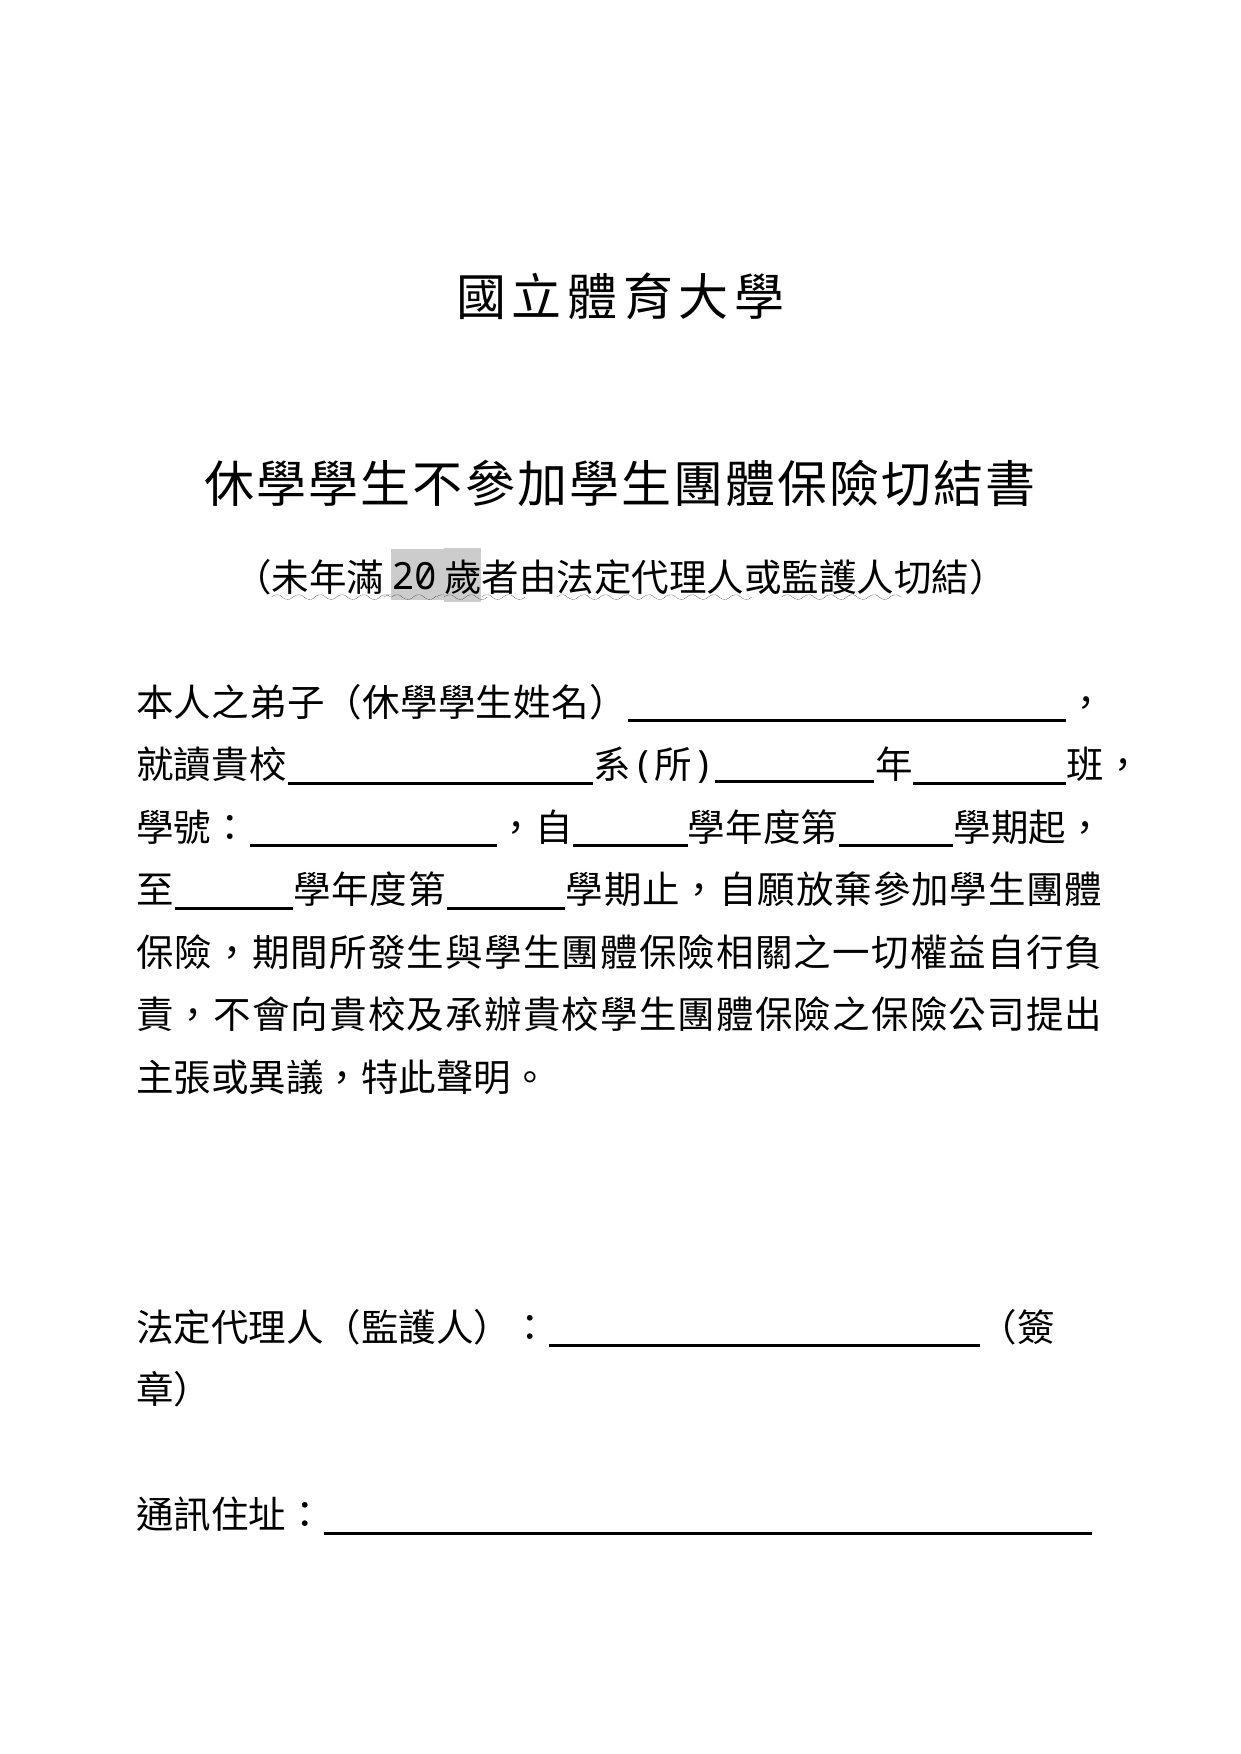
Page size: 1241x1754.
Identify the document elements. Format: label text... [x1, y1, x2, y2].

text 法定代理人（監護人）： （簽章） [136, 1283, 1104, 1408]
text 本人之弟子（休學學生姓名） ，就讀貴校 系(所) 年 班，學號： ，自 學年度第 學期起，至 學年度第 學期止，自願放棄參加學生團體保險，期間所發生與學生團體保險相關之一切權益自行負責，不會向貴校及承辦貴校學生團體保險之保險公司提出主張或異議，特此聲明。 [136, 658, 1104, 1096]
text 通訊住址： [136, 1471, 1104, 1533]
text （未年滿20歲者由法定代理人或監護人切結） [136, 533, 1104, 596]
text 國立體育大學 [136, 221, 1104, 346]
text 休學學生不參加學生團體保險切結書 [136, 408, 1104, 533]
